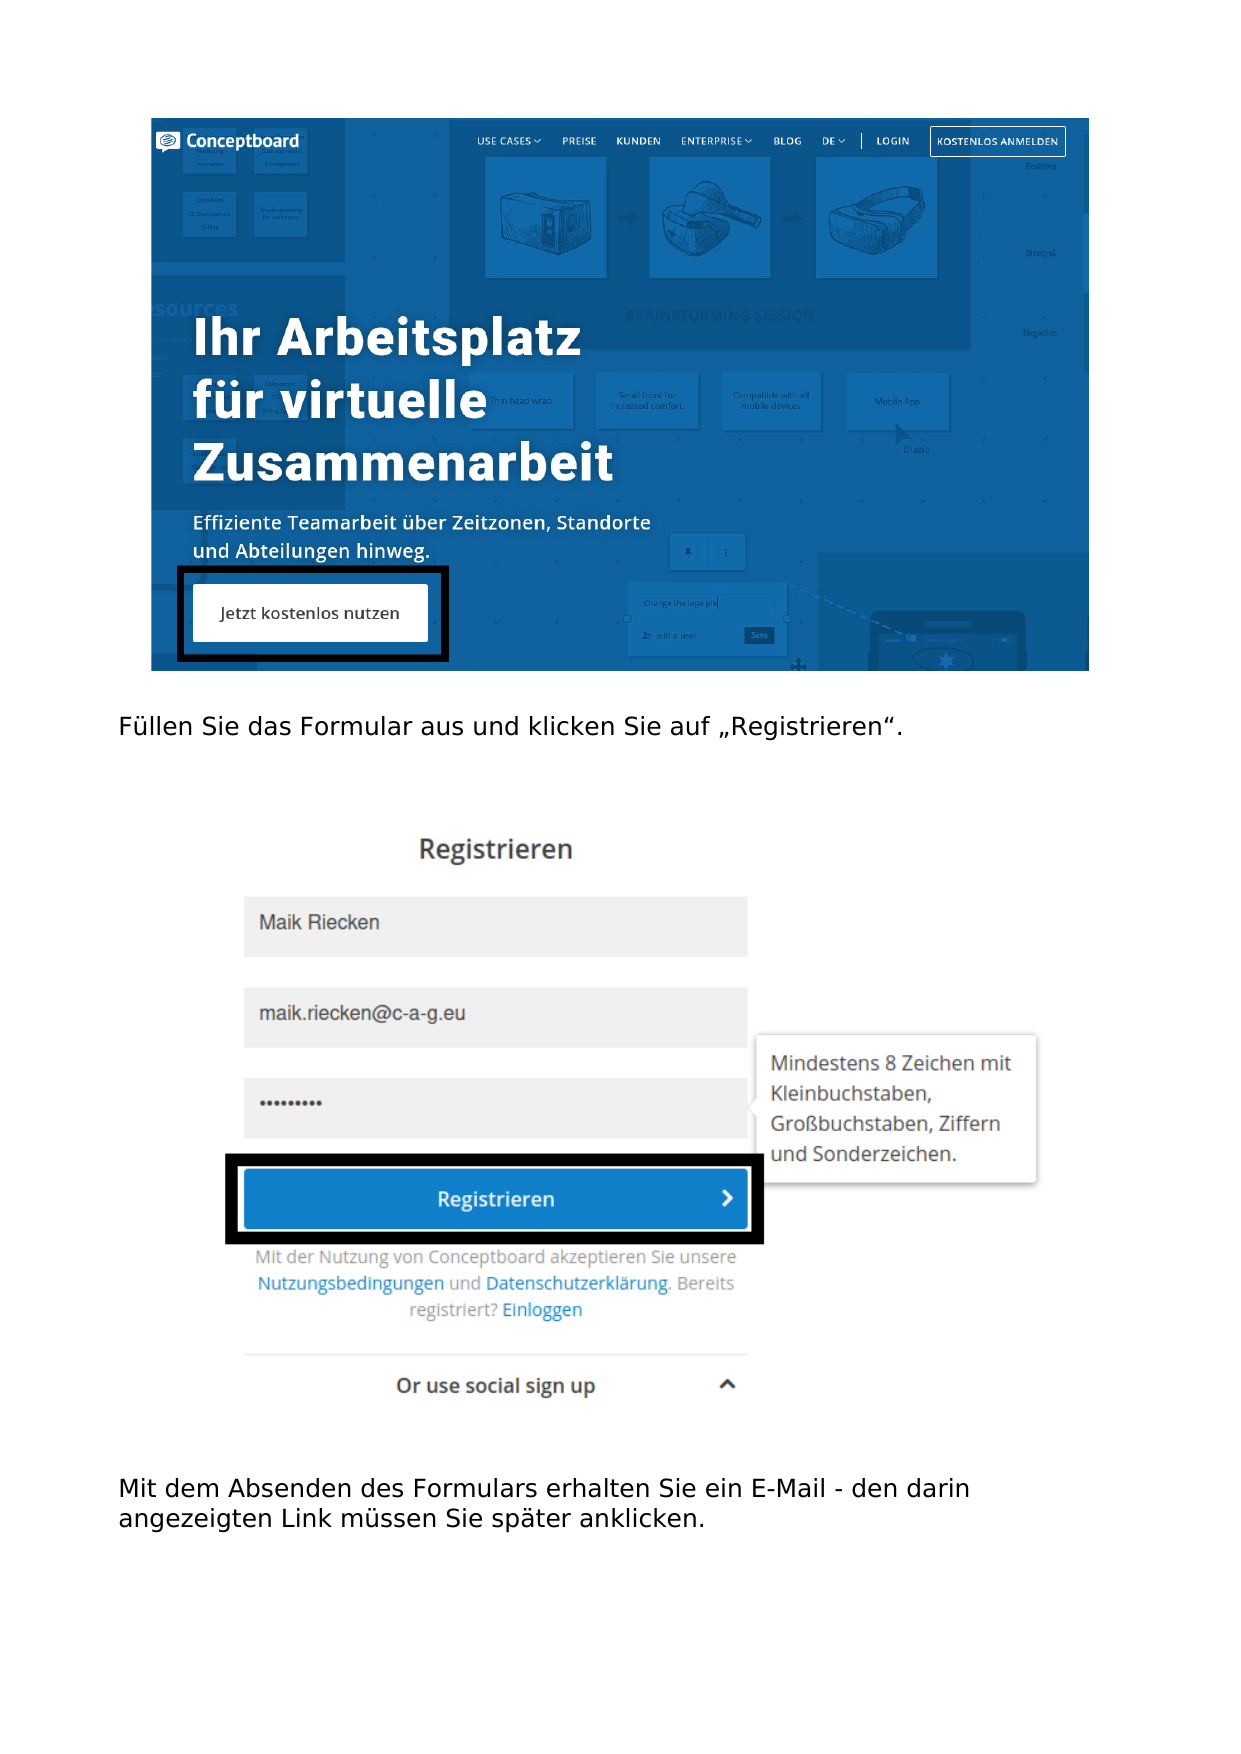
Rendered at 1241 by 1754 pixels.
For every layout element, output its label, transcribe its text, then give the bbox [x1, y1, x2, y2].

text Füllen Sie das Formular aus und klicken Sie auf „Registrieren“. [118, 712, 1122, 741]
picture [151, 753, 1089, 1475]
picture [151, 118, 1089, 671]
text Mit dem Absenden des Formulars erhalten Sie ein E-Mail - den darin angezeigten Link müssen Sie später anklicken. [118, 1248, 1122, 1533]
